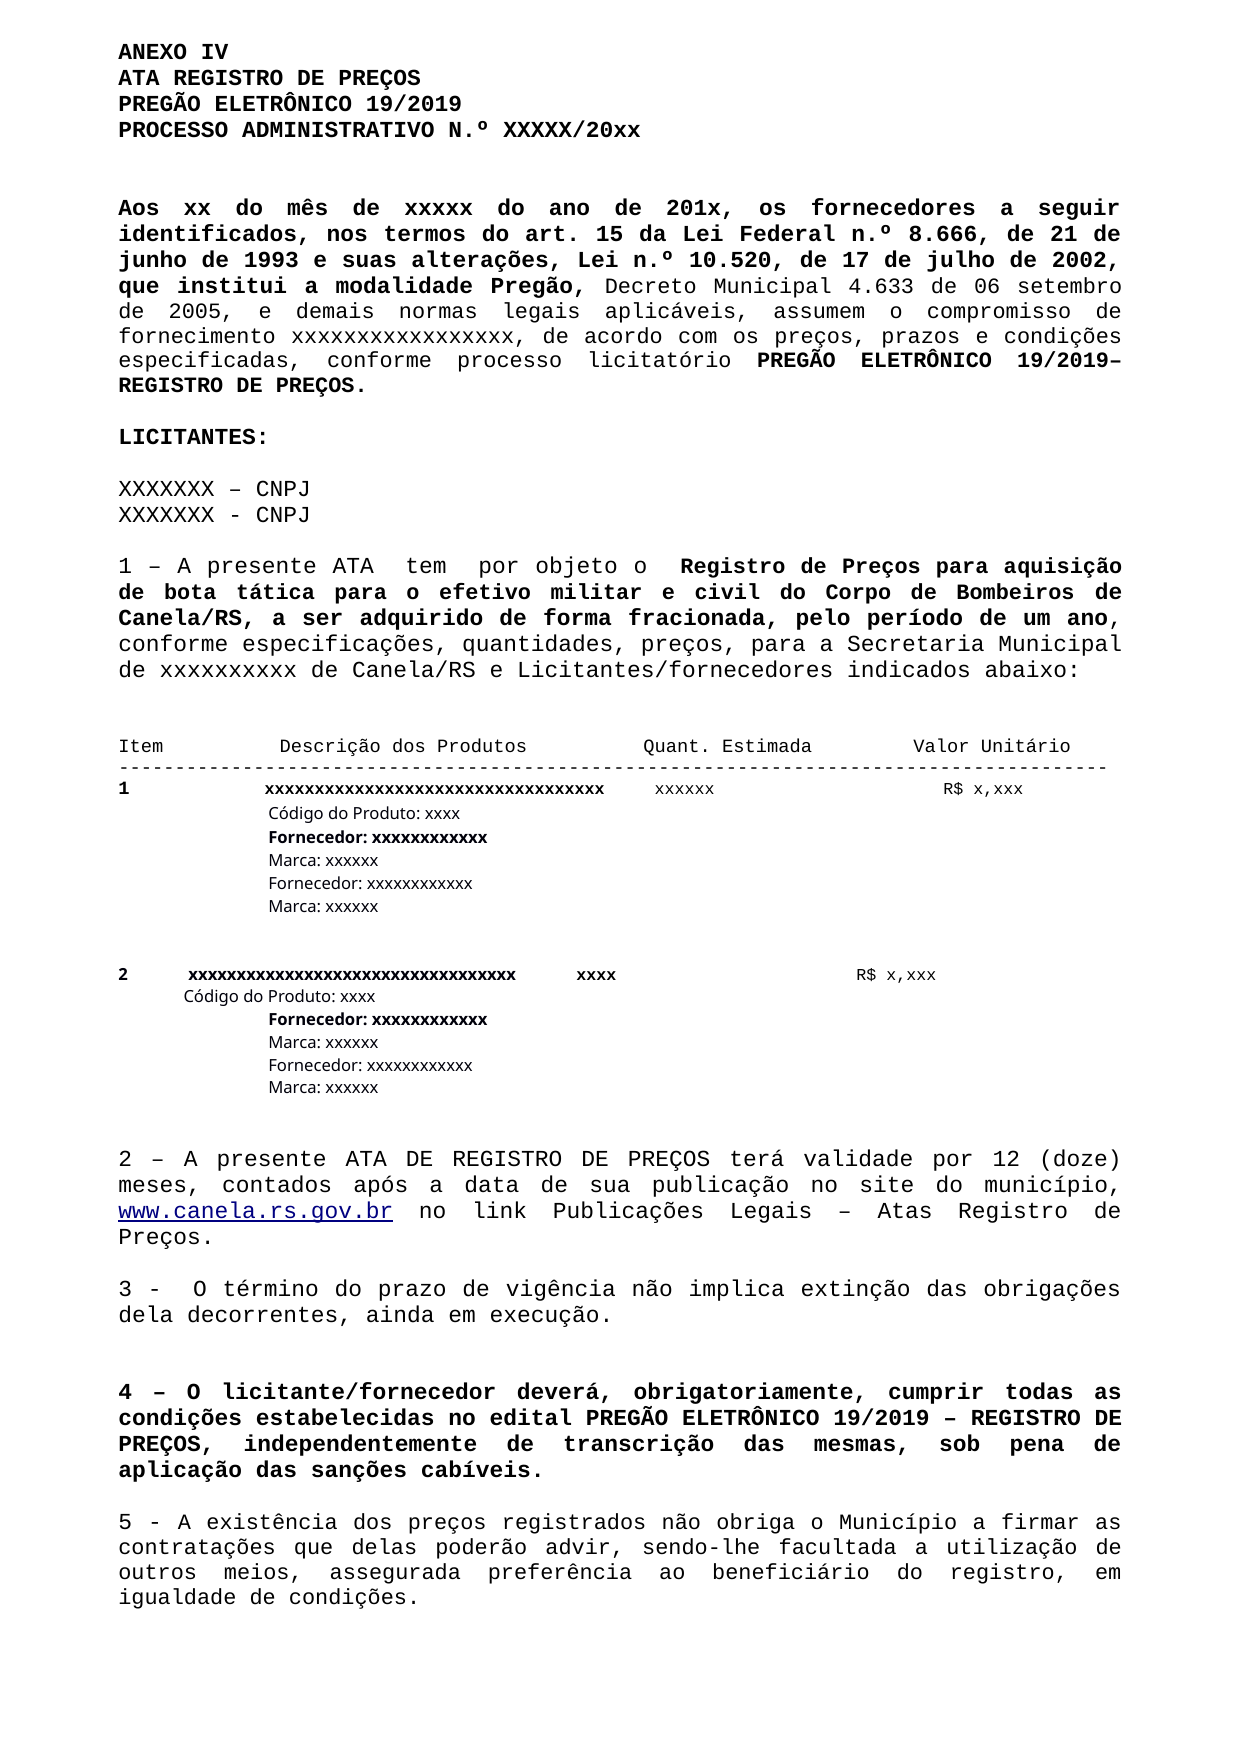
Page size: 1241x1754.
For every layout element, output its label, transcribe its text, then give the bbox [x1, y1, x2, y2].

text Marca: xxxxxx [118, 1076, 1122, 1099]
text 2 xxxxxxxxxxxxxxxxxxxxxxxxxxxxxxxxxx xxxx R$ x,xxx [118, 962, 1122, 985]
text ---------------------------------------------------------------------------------------- [118, 758, 1122, 779]
text Marca: xxxxxx [118, 849, 1122, 871]
text Fornecedor: xxxxxxxxxxxx [118, 826, 1122, 849]
text Código do Produto: xxxx [118, 985, 1122, 1008]
text 2 – A presente ATA DE REGISTRO DE PREÇOS terá validade por 12 (doze) meses, contados após a data de sua publicação no site do município, www.canela.rs.gov.br no link Publicações Legais – Atas Registro de Preços. [118, 1147, 1122, 1251]
text Aos xx do mês de xxxxx do ano de 201x, os fornecedores a seguir identificados, nos termos do art. 15 da Lei Federal n.º 8.666, de 21 de junho de 1993 e suas alterações, Lei n.º 10.520, de 17 de julho de 2002, que institui a modalidade Pregão, Decreto Municipal 4.633 de 06 setembro de 2005, e demais normas legais aplicáveis, assumem o compromisso de fornecimento xxxxxxxxxxxxxxxxx, de acordo com os preços, prazos e condições especificadas, conforme processo licitatório PREGÃO ELETRÔNICO 19/2019– REGISTRO DE PREÇOS. [118, 196, 1122, 399]
text XXXXXXX – CNPJ [118, 477, 1122, 503]
text 1 xxxxxxxxxxxxxxxxxxxxxxxxxxxxxxxxxx xxxxxx R$ x,xxx [118, 779, 1122, 800]
text Fornecedor: xxxxxxxxxxxx [118, 1053, 1122, 1076]
text 5 - A existência dos preços registrados não obriga o Município a firmar as contratações que delas poderão advir, sendo-lhe facultada a utilização de outros meios, assegurada preferência ao beneficiário do registro, em igualdade de condições. [118, 1510, 1122, 1611]
text LICITANTES: [118, 425, 1122, 451]
text 4 – O licitante/fornecedor deverá, obrigatoriamente, cumprir todas as condições estabelecidas no edital PREGÃO ELETRÔNICO 19/2019 – REGISTRO DE PREÇOS, independentemente de transcrição das mesmas, sob pena de aplicação das sanções cabíveis. [118, 1381, 1122, 1484]
text 1 – A presente ATA tem por objeto o Registro de Preços para aquisição de bota tática para o efetivo militar e civil do Corpo de Bombeiros de Canela/RS, a ser adquirido de forma fracionada, pelo período de um ano, conforme especificações, quantidades, preços, para a Secretaria Municipal de xxxxxxxxxx de Canela/RS e Licitantes/fornecedores indicados abaixo: [118, 555, 1122, 684]
text Marca: xxxxxx [118, 894, 1122, 917]
text Item Descrição dos Produtos Quant. Estimada Valor Unitário [118, 736, 1122, 758]
text ANEXO IV [118, 41, 1122, 67]
text ATA REGISTRO DE PREÇOS [118, 67, 1122, 92]
text PROCESSO ADMINISTRATIVO N.º XXXXX/20xx [118, 118, 1122, 144]
text 3 - O término do prazo de vigência não implica extinção das obrigações dela decorrentes, ainda em execução. [118, 1277, 1122, 1329]
text Código do Produto: xxxx [118, 800, 1122, 826]
text Fornecedor: xxxxxxxxxxxx [118, 1008, 1122, 1031]
text Marca: xxxxxx [118, 1031, 1122, 1053]
text XXXXXXX - CNPJ [118, 503, 1122, 529]
text PREGÃO ELETRÔNICO 19/2019 [118, 92, 1122, 118]
text Fornecedor: xxxxxxxxxxxx [118, 871, 1122, 894]
